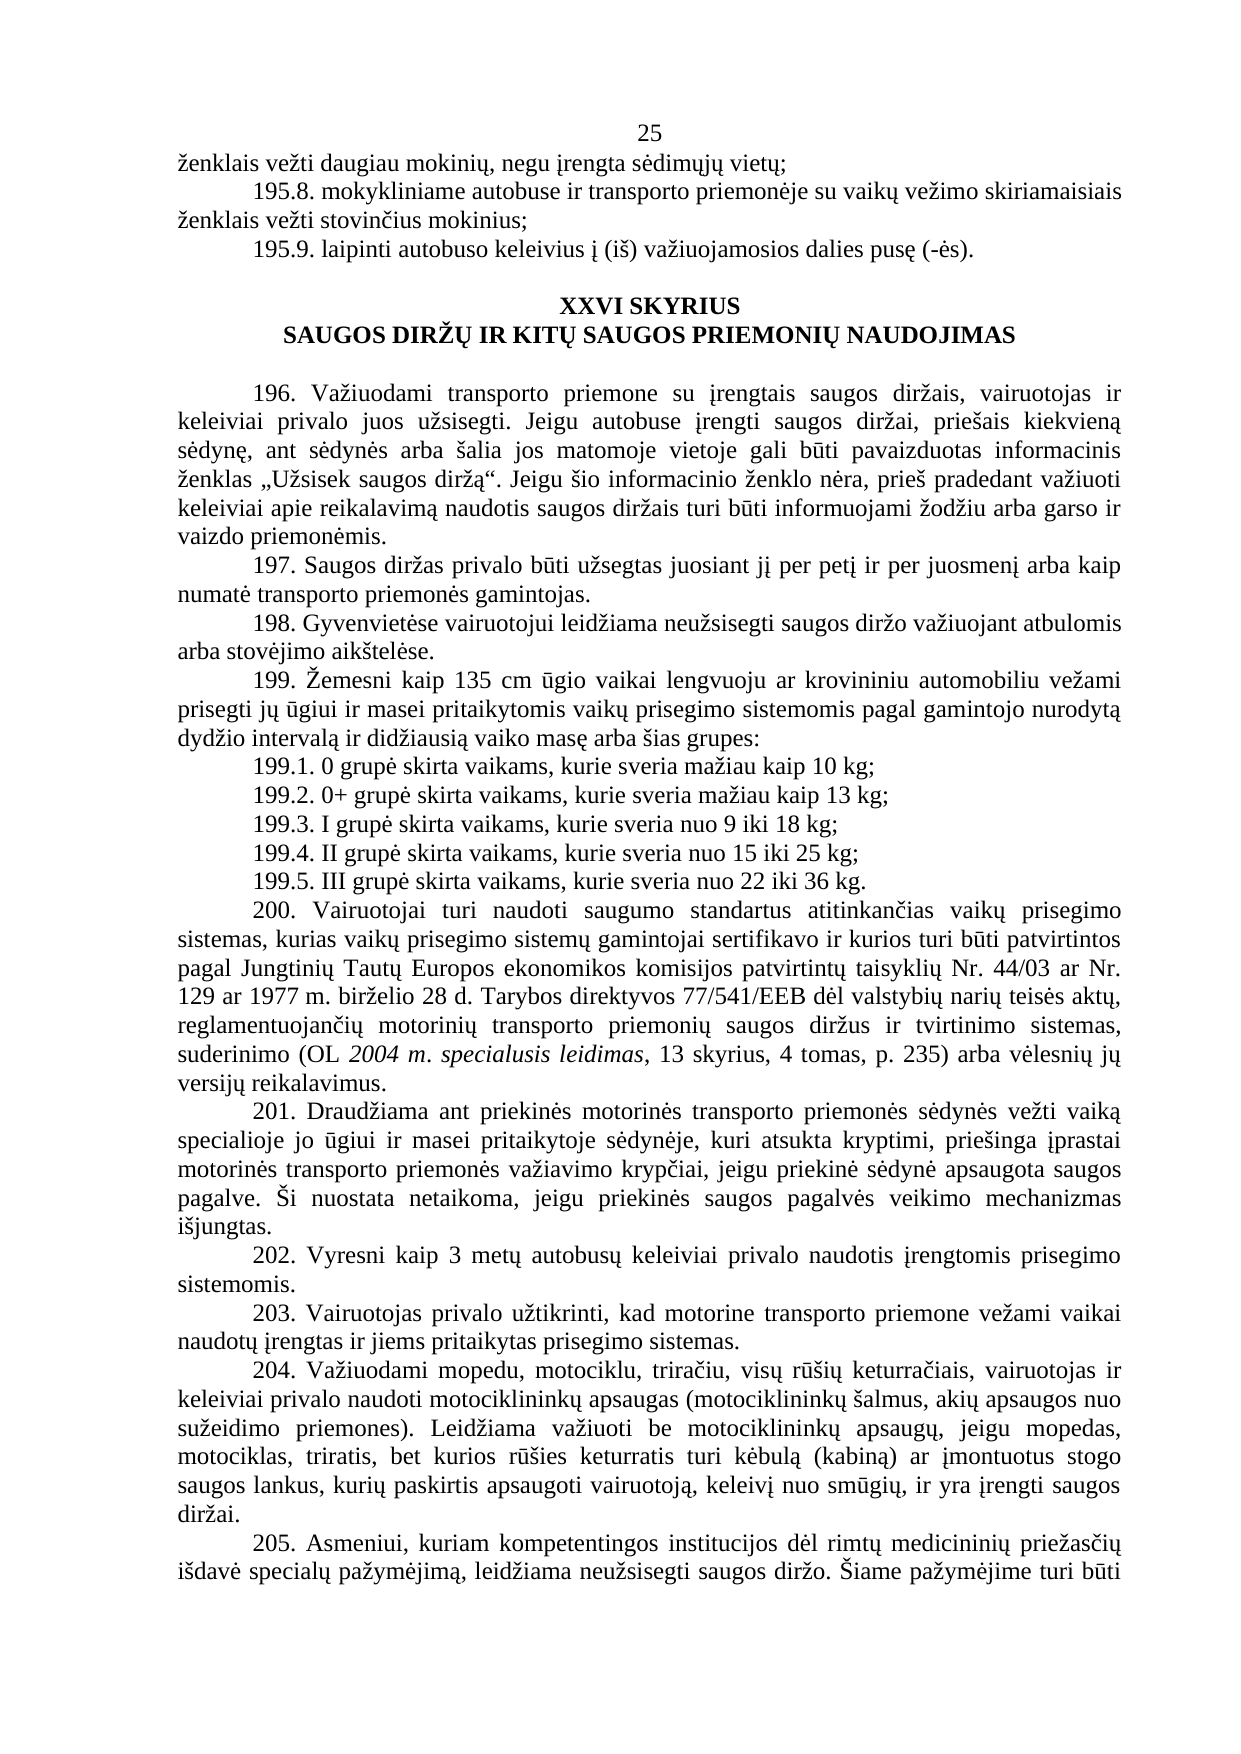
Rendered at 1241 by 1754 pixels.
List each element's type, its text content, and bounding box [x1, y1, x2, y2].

text 201. Draudžiama ant priekinės motorinės transporto priemonės sėdynės vežti vaiką specialioje jo ūgiui ir masei pritaikytoje sėdynėje, kuri atsukta kryptimi, priešinga įprastai motorinės transporto priemonės važiavimo krypčiai, jeigu priekinė sėdynė apsaugota saugos pagalve. Ši nuostata netaikoma, jeigu priekinės saugos pagalvės veikimo mechanizmas išjungtas. [177, 1096, 1122, 1240]
text 195.8. mokykliniame autobuse ir transporto priemonėje su vaikų vežimo skiriamaisiais ženklais vežti stovinčius mokinius; [177, 176, 1122, 234]
text 195.9. laipinti autobuso keleivius į (iš) važiuojamosios dalies pusę (-ės). [177, 234, 1122, 263]
text 204. Važiuodami mopedu, motociklu, triračiu, visų rūšių keturračiais, vairuotojas ir keleiviai privalo naudoti motociklininkų apsaugas (motociklininkų šalmus, akių apsaugos nuo sužeidimo priemones). Leidžiama važiuoti be motociklininkų apsaugų, jeigu mopedas, motociklas, triratis, bet kurios rūšies keturratis turi kėbulą (kabiną) ar įmontuotus stogo saugos lankus, kurių paskirtis apsaugoti vairuotoją, keleivį nuo smūgių, ir yra įrengti saugos diržai. [177, 1355, 1122, 1528]
text 200. Vairuotojai turi naudoti saugumo standartus atitinkančias vaikų prisegimo sistemas, kurias vaikų prisegimo sistemų gamintojai sertifikavo ir kurios turi būti patvirtintos pagal Jungtinių Tautų Europos ekonomikos komisijos patvirtintų taisyklių Nr. 44/03 ar Nr. 129 ar 1977 m. birželio 28 d. Tarybos direktyvos 77/541/EEB dėl valstybių narių teisės aktų, reglamentuojančių motorinių transporto priemonių saugos diržus ir tvirtinimo sistemas, suderinimo (OL 2004 m. specialusis leidimas, 13 skyrius, 4 tomas, p. 235) arba vėlesnių jų versijų reikalavimus. [177, 895, 1122, 1096]
text 199.4. II grupė skirta vaikams, kurie sveria nuo 15 iki 25 kg; [177, 838, 1122, 866]
text 197. Saugos diržas privalo būti užsegtas juosiant jį per petį ir per juosmenį arba kaip numatė transporto priemonės gamintojas. [177, 550, 1122, 608]
text 205. Asmeniui, kuriam kompetentingos institucijos dėl rimtų medicininių priežasčių išdavė specialų pažymėjimą, leidžiama neužsisegti saugos diržo. Šiame pažymėjime turi būti [177, 1528, 1122, 1585]
text SAUGOS DIRŽŲ IR KITŲ SAUGOS PRIEMONIŲ NAUDOJIMAS [177, 320, 1122, 349]
text 199.3. I grupė skirta vaikams, kurie sveria nuo 9 iki 18 kg; [177, 809, 1122, 838]
text XXVI SKYRIUS [177, 291, 1122, 320]
text 202. Vyresni kaip 3 metų autobusų keleiviai privalo naudotis įrengtomis prisegimo sistemomis. [177, 1240, 1122, 1298]
text 199.5. III grupė skirta vaikams, kurie sveria nuo 22 iki 36 kg. [177, 866, 1122, 895]
text 199.2. 0+ grupė skirta vaikams, kurie sveria mažiau kaip 13 kg; [177, 780, 1122, 809]
text 199.1. 0 grupė skirta vaikams, kurie sveria mažiau kaip 10 kg; [177, 751, 1122, 780]
text 198. Gyvenvietėse vairuotojui leidžiama neužsisegti saugos diržo važiuojant atbulomis arba stovėjimo aikštelėse. [177, 608, 1122, 665]
text 196. Važiuodami transporto priemone su įrengtais saugos diržais, vairuotojas ir keleiviai privalo juos užsisegti. Jeigu autobuse įrengti saugos diržai, priešais kiekvieną sėdynę, ant sėdynės arba šalia jos matomoje vietoje gali būti pavaizduotas informacinis ženklas „Užsisek saugos diržą“. Jeigu šio informacinio ženklo nėra, prieš pradedant važiuoti keleiviai apie reikalavimą naudotis saugos diržais turi būti informuojami žodžiu arba garso ir vaizdo priemonėmis. [177, 378, 1122, 550]
text 199. Žemesni kaip 135 cm ūgio vaikai lengvuoju ar krovininiu automobiliu vežami prisegti jų ūgiui ir masei pritaikytomis vaikų prisegimo sistemomis pagal gamintojo nurodytą dydžio intervalą ir didžiausią vaiko masę arba šias grupes: [177, 665, 1122, 751]
text 203. Vairuotojas privalo užtikrinti, kad motorine transporto priemone vežami vaikai naudotų įrengtas ir jiems pritaikytas prisegimo sistemas. [177, 1298, 1122, 1355]
text ženklais vežti daugiau mokinių, negu įrengta sėdimųjų vietų; [177, 148, 1122, 176]
